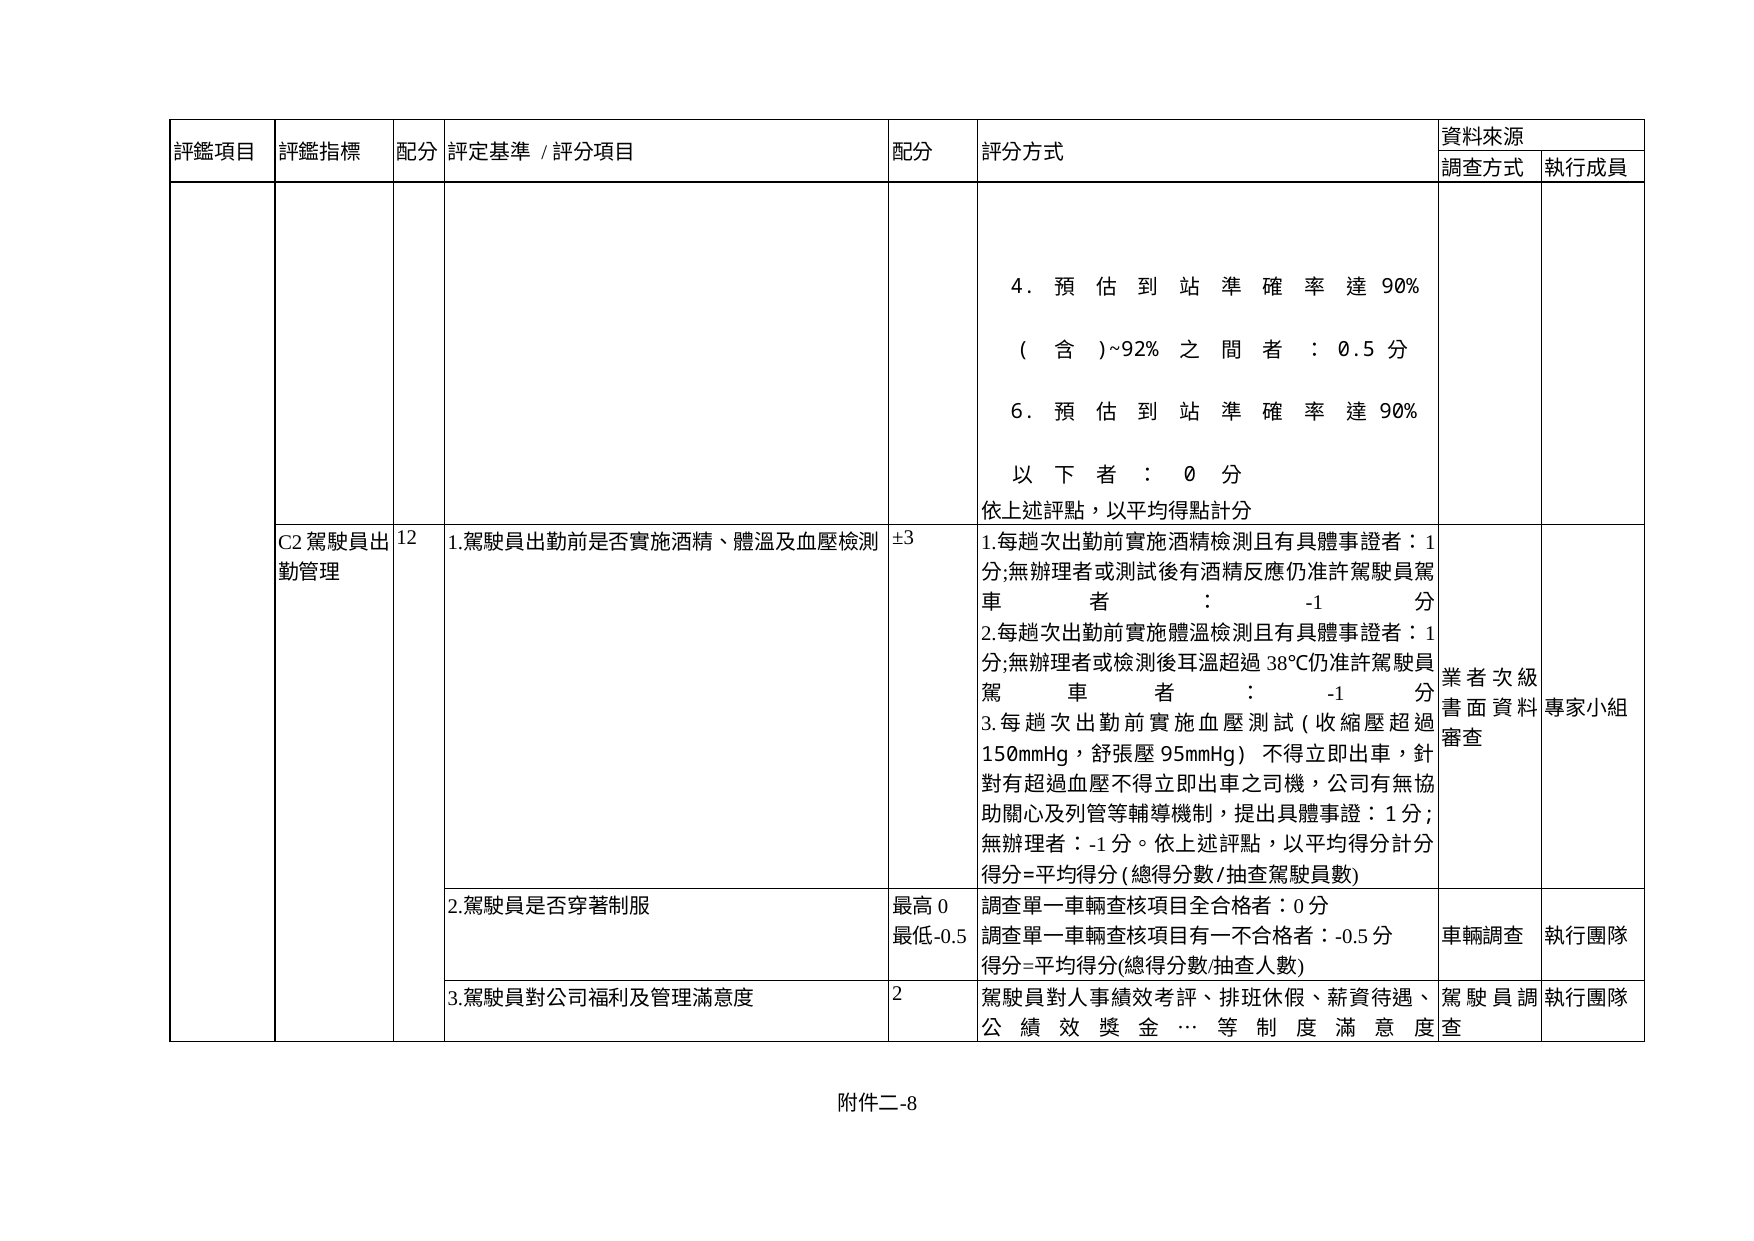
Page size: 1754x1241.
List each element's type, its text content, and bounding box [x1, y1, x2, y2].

table_cell 車輛調查 [1439, 889, 1541, 980]
table_header 評分方式 [978, 120, 1438, 181]
table_cell 2.駕駛員是否穿著制服 [445, 889, 888, 980]
table_cell 3.駕駛員對公司福利及管理滿意度 [445, 981, 888, 1041]
table_cell [1542, 183, 1644, 524]
table_cell 執行成員 [1542, 151, 1644, 181]
table_cell [171, 183, 274, 1041]
table_header 配分 [889, 120, 977, 181]
table_cell [889, 183, 977, 524]
table_header 評鑑指標 [276, 120, 393, 181]
table_cell C2駕駛員出勤管理 [276, 525, 393, 1041]
table_header 資料來源 [1439, 120, 1644, 150]
table_cell 執行團隊 [1542, 981, 1644, 1041]
table_cell ±3 [889, 525, 977, 888]
table_cell 2 [889, 981, 977, 1041]
table_cell [445, 183, 888, 524]
table_cell 調查方式 [1439, 151, 1541, 181]
table_cell 執行團隊 [1542, 889, 1644, 980]
table_cell 12 [394, 525, 444, 1041]
table_cell 調查單一車輛查核項目全合格者：0分 調查單一車輛查核項目有一不合格者：-0.5分 得分=平均得分(總得分數/抽查人數) [978, 889, 1438, 980]
table_cell 業者次級書面資料審查 [1439, 525, 1541, 888]
table_cell 駕駛員調查 [1439, 981, 1541, 1041]
table_cell [1439, 183, 1541, 524]
table_cell 專家小組 [1542, 525, 1644, 888]
table_header 配分 [394, 120, 444, 181]
table_cell [276, 183, 393, 524]
table_header 評定基準 / 評分項目 [445, 120, 888, 181]
table_cell 最高0 最低-0.5 [889, 889, 977, 980]
table_header 評鑑項目 [171, 120, 274, 181]
table_cell 1.每趟次出勤前實施酒精檢測且有具體事證者：1分;無辦理者或測試後有酒精反應仍准許駕駛員駕車者：-1分 2.每趟次出勤前實施體溫檢測且有具體事證者：1分;無辦理者或檢測後耳溫超過38℃仍准許駕駛員駕車者：-1分 3.每趟次出勤前實施血壓測試(收縮壓超過150mmHg，舒張壓95mmHg) 不得立即出車，針對有超過血壓不得立即出車之司機，公司有無協助關心及列管等輔導機制，提出具體事證：1分;無辦理者：-1分。依上述評點，以平均得分計分 得分=平均得分(總得分數/抽查駕駛員數) [978, 525, 1438, 888]
table_cell 4.預估到站準確率達90%(含)~92%之間者：0.5分 6.預估到站準確率達90%以下者：0分 依上述評點，以平均得點計分 [978, 183, 1438, 524]
table_cell [394, 183, 444, 524]
table_cell 1.駕駛員出勤前是否實施酒精、體溫及血壓檢測 [445, 525, 888, 888]
table_cell 駕駛員對人事績效考評、排班休假、薪資待遇、公績效獎金…等制度滿意度 [978, 981, 1438, 1041]
